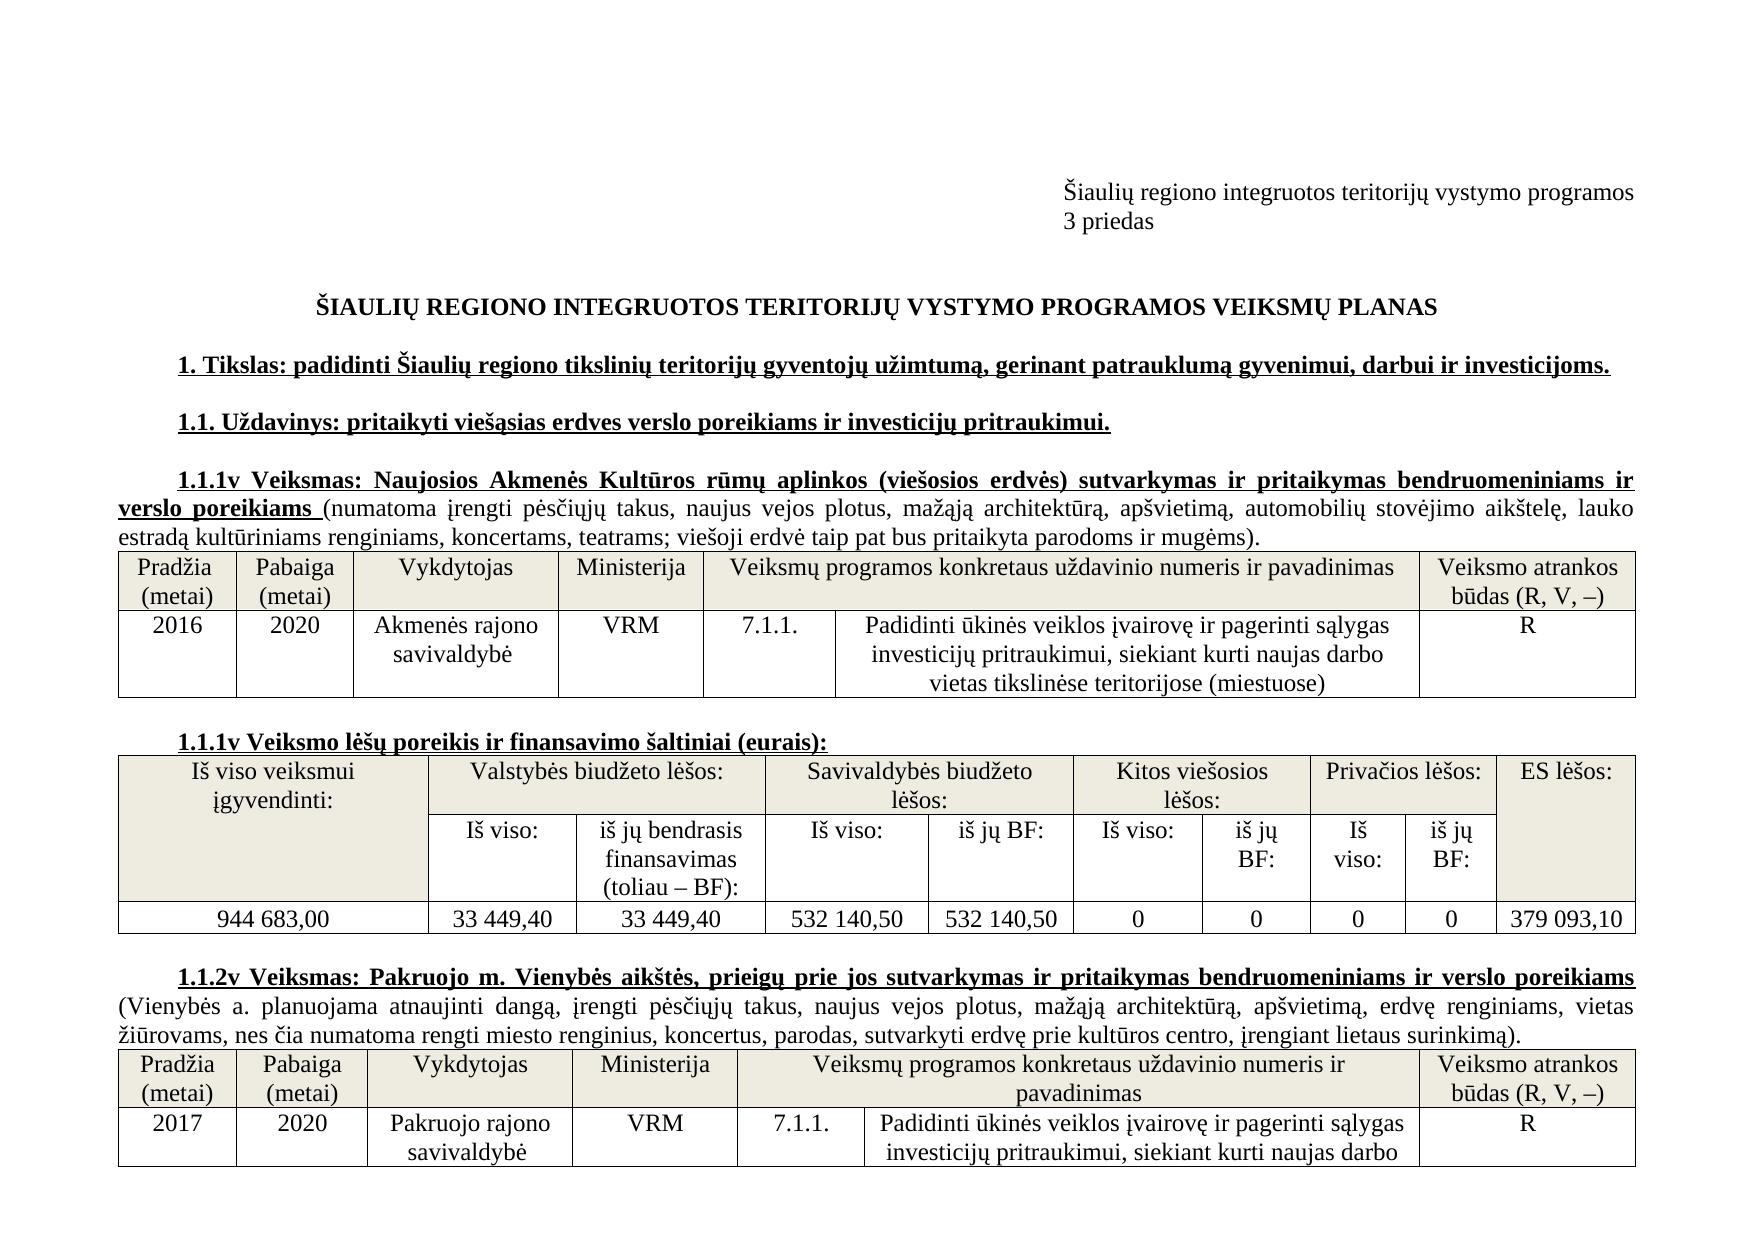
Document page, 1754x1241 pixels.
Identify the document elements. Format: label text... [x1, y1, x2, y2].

table_cell iš jų BF: [929, 815, 1073, 901]
table_cell iš jų BF: [1203, 815, 1310, 901]
table_cell 2020 [237, 1108, 367, 1166]
table_cell 379 093,10 [1497, 902, 1635, 932]
table_cell 944 683,00 [119, 902, 428, 932]
table_cell 33 449,40 [429, 902, 576, 932]
table_header Ministerija [573, 1050, 737, 1107]
table_cell 0 [1406, 902, 1496, 932]
table_cell iš jų bendrasis finansavimas (toliau – BF): [577, 815, 765, 901]
table_cell 33 449,40 [577, 902, 765, 932]
table_cell iš jų BF: [1406, 815, 1496, 901]
table_header Veiksmų programos konkretaus uždavinio numeris ir pavadinimas [704, 552, 1419, 609]
table_header Veiksmo atrankos būdas (R, V, –) [1420, 552, 1635, 609]
table_cell Iš viso: [1311, 815, 1405, 901]
table_cell R [1420, 1108, 1635, 1166]
table_header Veiksmų programos konkretaus uždavinio numeris ir pavadinimas [738, 1050, 1419, 1107]
table_cell VRM [573, 1108, 737, 1166]
table_header Kitos viešosios lėšos: [1074, 756, 1310, 814]
table_cell 0 [1311, 902, 1405, 932]
table_cell Iš viso: [1074, 815, 1202, 901]
table_cell Iš viso: [429, 815, 576, 901]
text ŠIAULIŲ REGIONO INTEGRUOTOS TERITORIJŲ VYSTYMO PROGRAMOS VEIKSMŲ PLANAS [118, 292, 1636, 321]
table_cell Padidinti ūkinės veiklos įvairovę ir pagerinti sąlygas investicijų pritraukimui, siekiant kurti naujas darbo [865, 1108, 1419, 1166]
table_cell R [1420, 611, 1635, 697]
text 3 priedas [1063, 206, 1636, 235]
table_cell Iš viso: [766, 815, 928, 901]
table_cell Padidinti ūkinės veiklos įvairovę ir pagerinti sąlygas investicijų pritraukimui, siekiant kurti naujas darbo vietas tikslinėse teritorijose (miestuose) [836, 611, 1419, 697]
table_header Valstybės biudžeto lėšos: [429, 756, 765, 814]
text 1. Tikslas: padidinti Šiaulių regiono tikslinių teritorijų gyventojų užimtumą, gerinant patrauklumą gyvenimui, darbui ir investicijoms. [118, 350, 1636, 378]
table_header Pradžia (metai) [119, 552, 236, 609]
table_header Pradžia (metai) [119, 1050, 236, 1107]
table_header Privačios lėšos: [1311, 756, 1496, 814]
table_cell 532 140,50 [929, 902, 1073, 932]
table_header Iš viso veiksmui įgyvendinti: [119, 756, 428, 901]
table_cell 7.1.1. [704, 611, 835, 697]
text 1.1.1v Veiksmas: Naujosios Akmenės Kultūros rūmų aplinkos (viešosios erdvės) sutvarkymas ir pritaikymas bendruomeniniams ir verslo poreikiams (numatoma įrengti pėsčiųjų takus, naujus vejos plotus, mažąją architektūrą, apšvietimą, automobilių stovėjimo aikštelę, lauko estradą kultūriniams renginiams, koncertams, teatrams; viešoji erdvė taip pat bus pritaikyta parodoms ir mugėms). [118, 465, 1636, 551]
table_header ES lėšos: [1497, 756, 1635, 901]
table_header Vykdytojas [368, 1050, 572, 1107]
table_header Pabaiga (metai) [237, 1050, 367, 1107]
text Šiaulių regiono integruotos teritorijų vystymo programos [1063, 177, 1636, 206]
table_cell VRM [559, 611, 703, 697]
table_cell Pakruojo rajono savivaldybė [368, 1108, 572, 1166]
table_header Veiksmo atrankos būdas (R, V, –) [1420, 1050, 1635, 1107]
text 1.1. Uždavinys: pritaikyti viešąsias erdves verslo poreikiams ir investicijų pritraukimui. [118, 407, 1636, 436]
table_cell 0 [1074, 902, 1202, 932]
table_cell 7.1.1. [738, 1108, 864, 1166]
table_cell 2016 [119, 611, 236, 697]
table_cell 0 [1203, 902, 1310, 932]
table_header Ministerija [559, 552, 703, 609]
table_cell 2020 [237, 611, 353, 697]
table_header Vykdytojas [354, 552, 558, 609]
table_header Pabaiga (metai) [237, 552, 353, 609]
table_cell Akmenės rajono savivaldybė [354, 611, 558, 697]
table_cell 2017 [119, 1108, 236, 1166]
table_header Savivaldybės biudžeto lėšos: [766, 756, 1073, 814]
text 1.1.1v Veiksmo lėšų poreikis ir finansavimo šaltiniai (eurais): [118, 727, 1636, 755]
text 1.1.2v Veiksmas: Pakruojo m. Vienybės aikštės, prieigų prie jos sutvarkymas ir pritaikymas bendruomeniniams ir verslo poreikiams (Vienybės a. planuojama atnaujinti dangą, įrengti pėsčiųjų takus, naujus vejos plotus, mažąją architektūrą, apšvietimą, erdvę renginiams, vietas žiūrovams, nes čia numatoma rengti miesto renginius, koncertus, parodas, sutvarkyti erdvę prie kultūros centro, įrengiant lietaus surinkimą). [118, 962, 1636, 1048]
table_cell 532 140,50 [766, 902, 928, 932]
